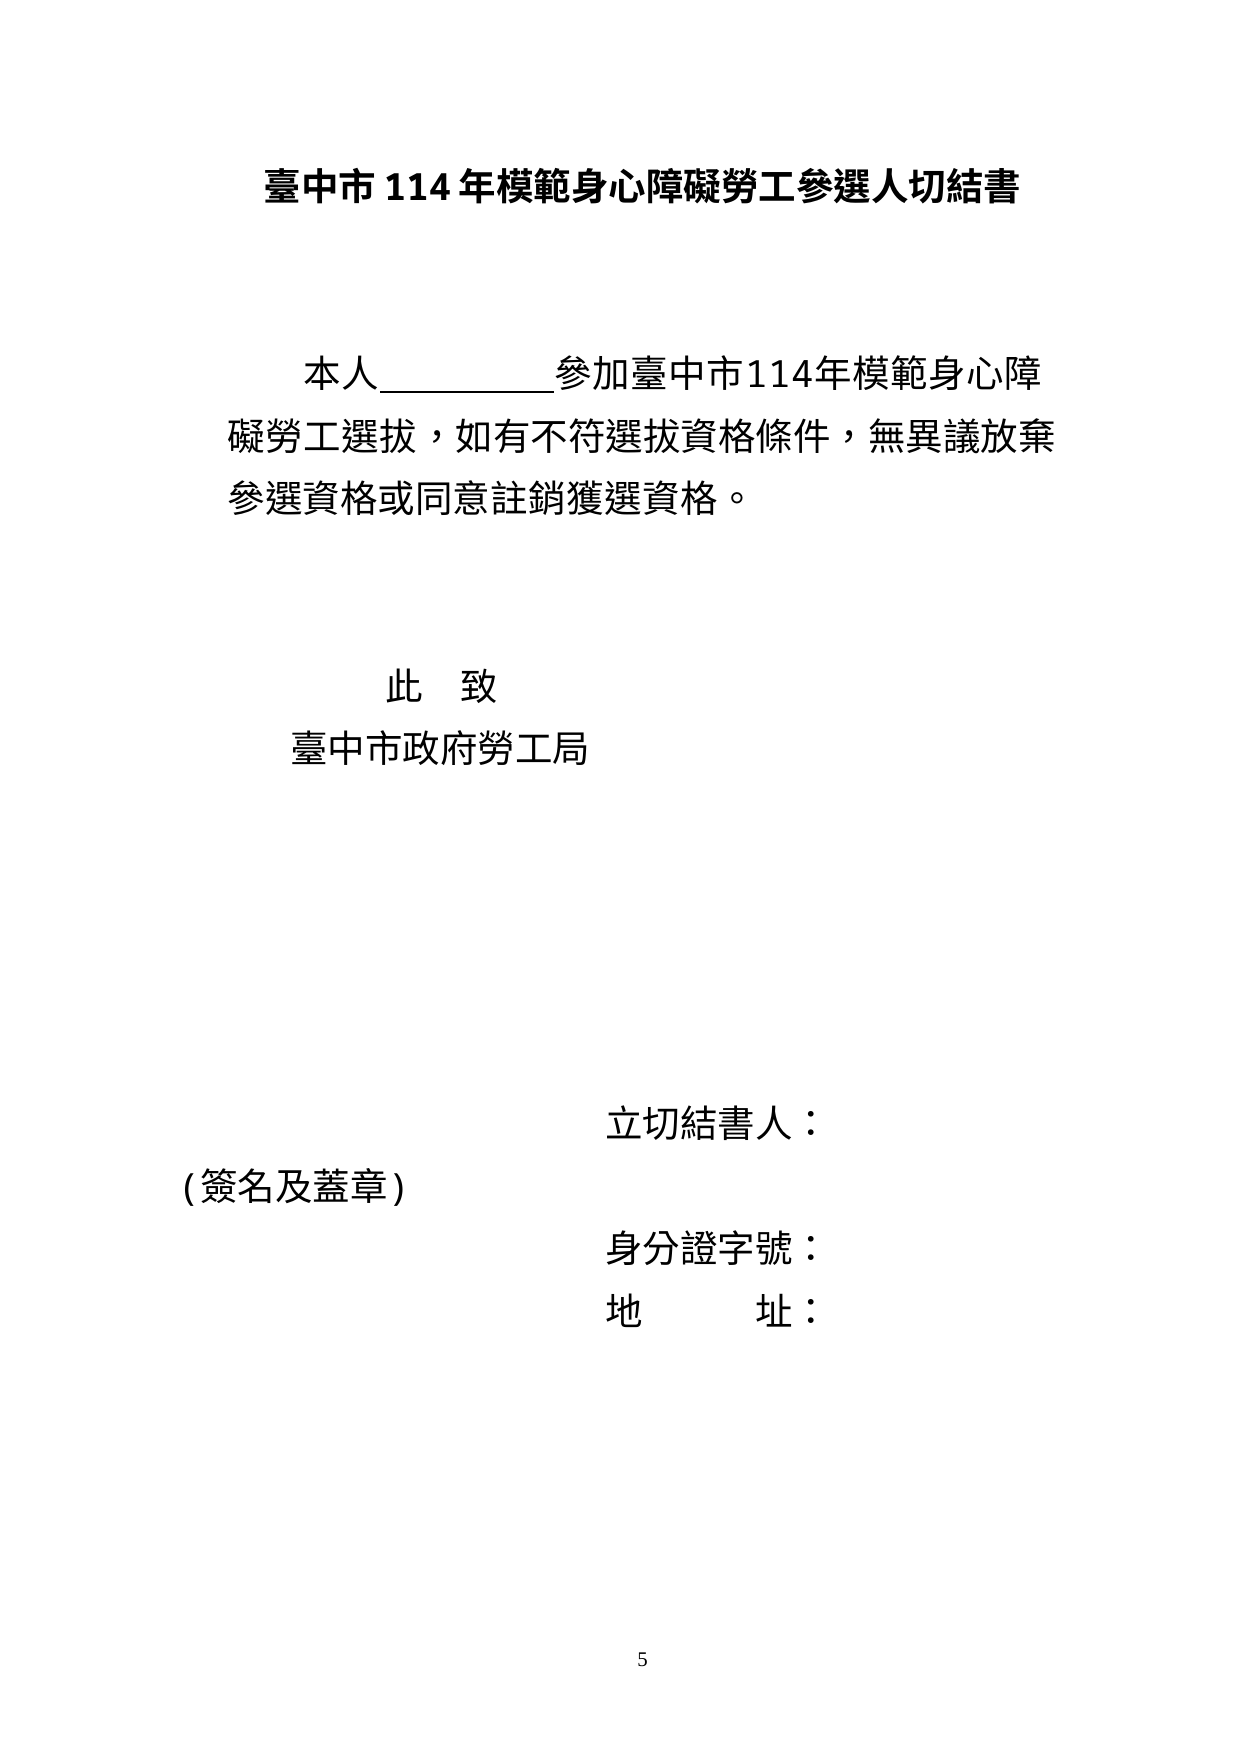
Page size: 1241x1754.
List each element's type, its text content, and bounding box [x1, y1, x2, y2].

text 地 址： [177, 1267, 1057, 1330]
text 此 致 [227, 642, 1057, 705]
text 臺中市114年模範身心障礙勞工參選人切結書 [227, 142, 1057, 205]
text 臺中市政府勞工局 [177, 705, 1057, 767]
text 身分證字號： [177, 1205, 1057, 1267]
text 本人 參加臺中市114年模範身心障礙勞工選拔，如有不符選拔資格條件，無異議放棄參選資格或同意註銷獲選資格。 [227, 330, 1057, 517]
text 立切結書人： (簽名及蓋章) [177, 1080, 1057, 1205]
